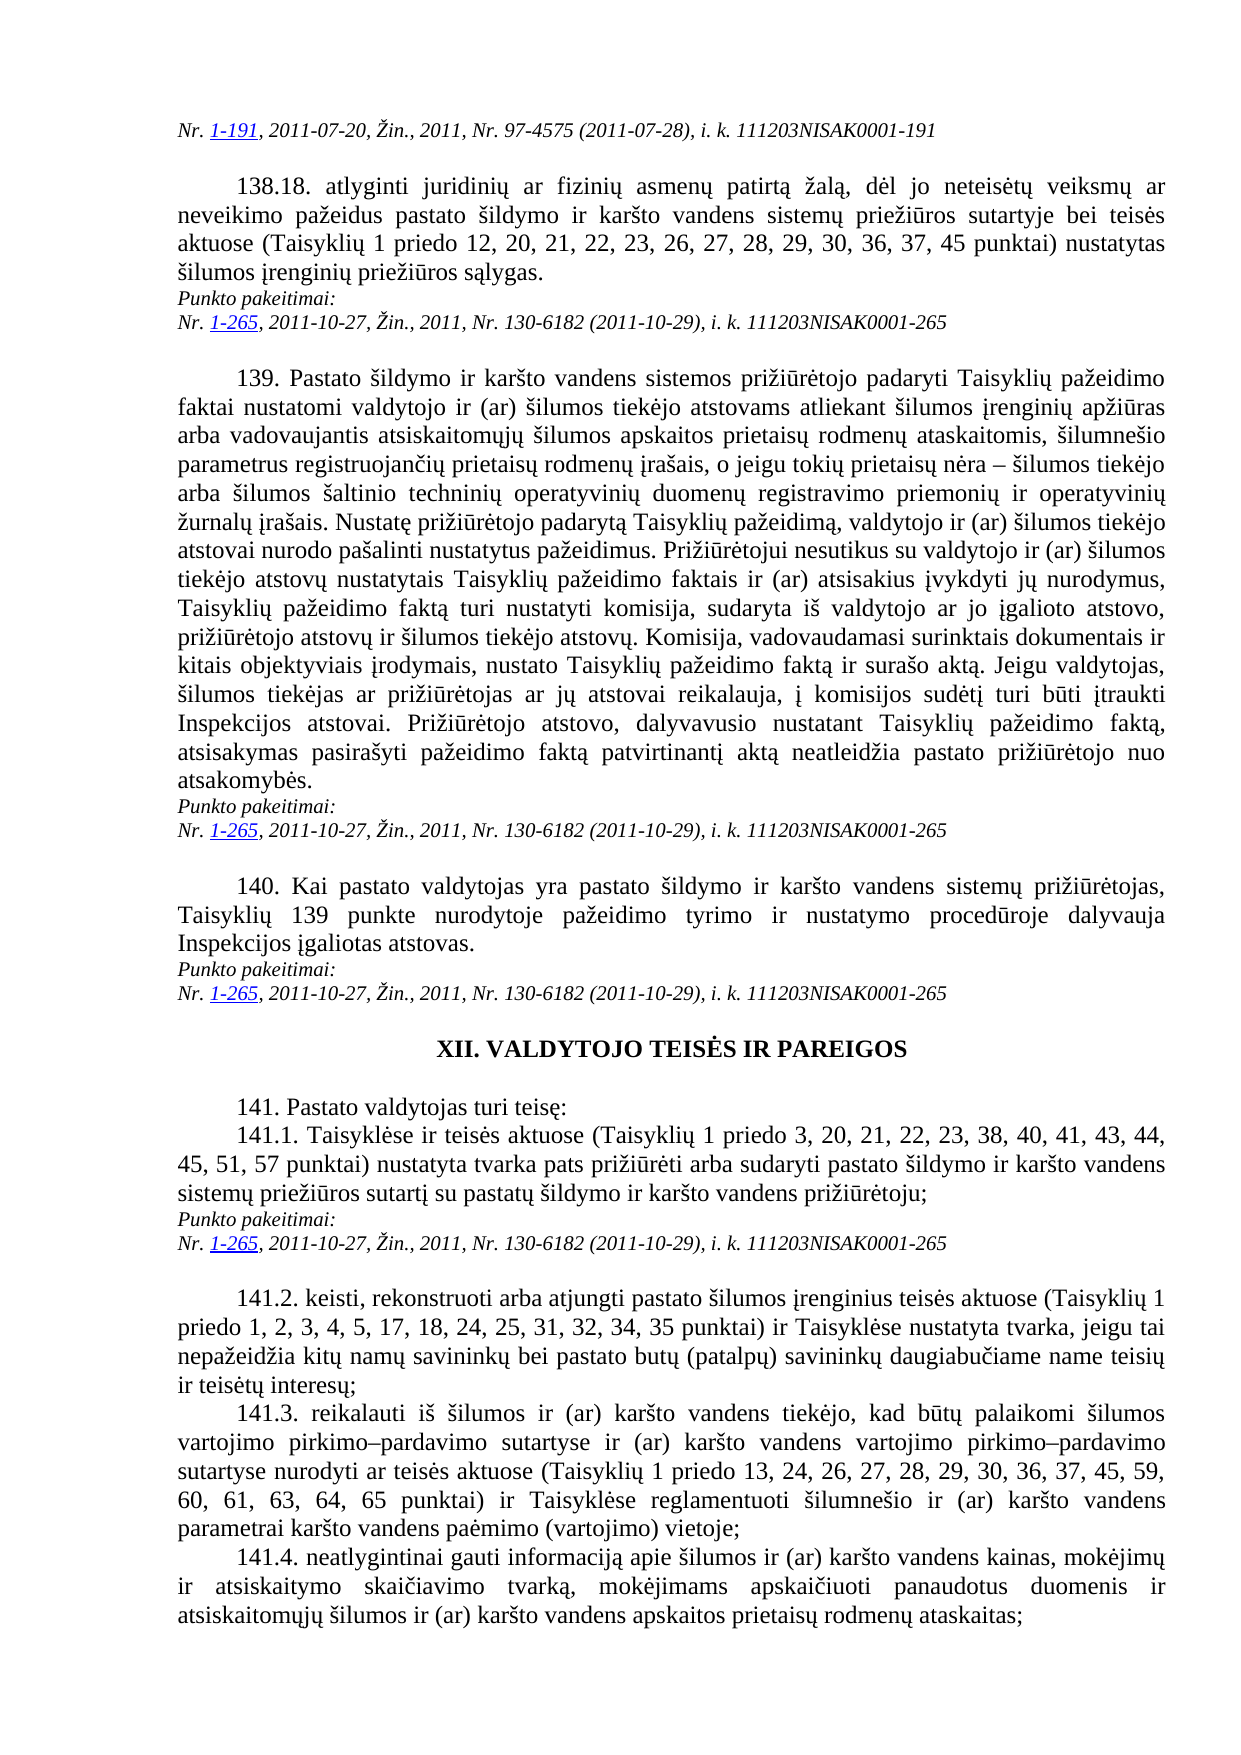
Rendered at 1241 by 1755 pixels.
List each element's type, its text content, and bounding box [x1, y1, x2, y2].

text Punkto pakeitimai: [177, 1207, 1166, 1231]
text 139. Pastato šildymo ir karšto vandens sistemos prižiūrėtojo padaryti Taisyklių pažeidimo faktai nustatomi valdytojo ir (ar) šilumos tiekėjo atstovams atliekant šilumos įrenginių apžiūras arba vadovaujantis atsiskaitomųjų šilumos apskaitos prietaisų rodmenų ataskaitomis, šilumnešio parametrus registruojančių prietaisų rodmenų įrašais, o jeigu tokių prietaisų nėra – šilumos tiekėjo arba šilumos šaltinio techninių operatyvinių duomenų registravimo priemonių ir operatyvinių žurnalų įrašais. Nustatę prižiūrėtojo padarytą Taisyklių pažeidimą, valdytojo ir (ar) šilumos tiekėjo atstovai nurodo pašalinti nustatytus pažeidimus. Prižiūrėtojui nesutikus su valdytojo ir (ar) šilumos tiekėjo atstovų nustatytais Taisyklių pažeidimo faktais ir (ar) atsisakius įvykdyti jų nurodymus, Taisyklių pažeidimo faktą turi nustatyti komisija, sudaryta iš valdytojo ar jo įgalioto atstovo, prižiūrėtojo atstovų ir šilumos tiekėjo atstovų. Komisija, vadovaudamasi surinktais dokumentais ir kitais objektyviais įrodymais, nustato Taisyklių pažeidimo faktą ir surašo aktą. Jeigu valdytojas, šilumos tiekėjas ar prižiūrėtojas ar jų atstovai reikalauja, į komisijos sudėtį turi būti įtraukti Inspekcijos atstovai. Prižiūrėtojo atstovo, dalyvavusio nustatant Taisyklių pažeidimo faktą, atsisakymas pasirašyti pažeidimo faktą patvirtinantį aktą neatleidžia pastato prižiūrėtojo nuo atsakomybės. [177, 363, 1166, 794]
text 141.3. reikalauti iš šilumos ir (ar) karšto vandens tiekėjo, kad būtų palaikomi šilumos vartojimo pirkimo–pardavimo sutartyse ir (ar) karšto vandens vartojimo pirkimo–pardavimo sutartyse nurodyti ar teisės aktuose (Taisyklių 1 priedo 13, 24, 26, 27, 28, 29, 30, 36, 37, 45, 59, 60, 61, 63, 64, 65 punktai) ir Taisyklėse reglamentuoti šilumnešio ir (ar) karšto vandens parametrai karšto vandens paėmimo (vartojimo) vietoje; [177, 1398, 1166, 1542]
text Nr. 1-265, 2011-10-27, Žin., 2011, Nr. 130-6182 (2011-10-29), i. k. 111203NISAK0001-265 [177, 818, 1166, 842]
text Nr. 1-265, 2011-10-27, Žin., 2011, Nr. 130-6182 (2011-10-29), i. k. 111203NISAK0001-265 [177, 310, 1166, 334]
text Nr. 1-265, 2011-10-27, Žin., 2011, Nr. 130-6182 (2011-10-29), i. k. 111203NISAK0001-265 [177, 981, 1166, 1005]
text Punkto pakeitimai: [177, 286, 1166, 310]
text 141.4. neatlygintinai gauti informaciją apie šilumos ir (ar) karšto vandens kainas, mokėjimų ir atsiskaitymo skaičiavimo tvarką, mokėjimams apskaičiuoti panaudotus duomenis ir atsiskaitomųjų šilumos ir (ar) karšto vandens apskaitos prietaisų rodmenų ataskaitas; [177, 1542, 1166, 1628]
text Nr. 1-265, 2011-10-27, Žin., 2011, Nr. 130-6182 (2011-10-29), i. k. 111203NISAK0001-265 [177, 1231, 1166, 1255]
text 141.2. keisti, rekonstruoti arba atjungti pastato šilumos įrenginius teisės aktuose (Taisyklių 1 priedo 1, 2, 3, 4, 5, 17, 18, 24, 25, 31, 32, 34, 35 punktai) ir Taisyklėse nustatyta tvarka, jeigu tai nepažeidžia kitų namų savininkų bei pastato butų (patalpų) savininkų daugiabučiame name teisių ir teisėtų interesų; [177, 1283, 1166, 1398]
text 138.18. atlyginti juridinių ar fizinių asmenų patirtą žalą, dėl jo neteisėtų veiksmų ar neveikimo pažeidus pastato šildymo ir karšto vandens sistemų priežiūros sutartyje bei teisės aktuose (Taisyklių 1 priedo 12, 20, 21, 22, 23, 26, 27, 28, 29, 30, 36, 37, 45 punktai) nustatytas šilumos įrenginių priežiūros sąlygas. [177, 171, 1166, 286]
text Punkto pakeitimai: [177, 794, 1166, 818]
text XII. VALDYTOJO TEISĖS IR PAREIGOS [177, 1034, 1166, 1063]
text Punkto pakeitimai: [177, 957, 1166, 981]
text 141. Pastato valdytojas turi teisę: [177, 1092, 1166, 1120]
text Nr. 1-191, 2011-07-20, Žin., 2011, Nr. 97-4575 (2011-07-28), i. k. 111203NISAK0001-191 [177, 118, 1166, 142]
text 140. Kai pastato valdytojas yra pastato šildymo ir karšto vandens sistemų prižiūrėtojas, Taisyklių 139 punkte nurodytoje pažeidimo tyrimo ir nustatymo procedūroje dalyvauja Inspekcijos įgaliotas atstovas. [177, 871, 1166, 957]
text 141.1. Taisyklėse ir teisės aktuose (Taisyklių 1 priedo 3, 20, 21, 22, 23, 38, 40, 41, 43, 44, 45, 51, 57 punktai) nustatyta tvarka pats prižiūrėti arba sudaryti pastato šildymo ir karšto vandens sistemų priežiūros sutartį su pastatų šildymo ir karšto vandens prižiūrėtoju; [177, 1120, 1166, 1207]
